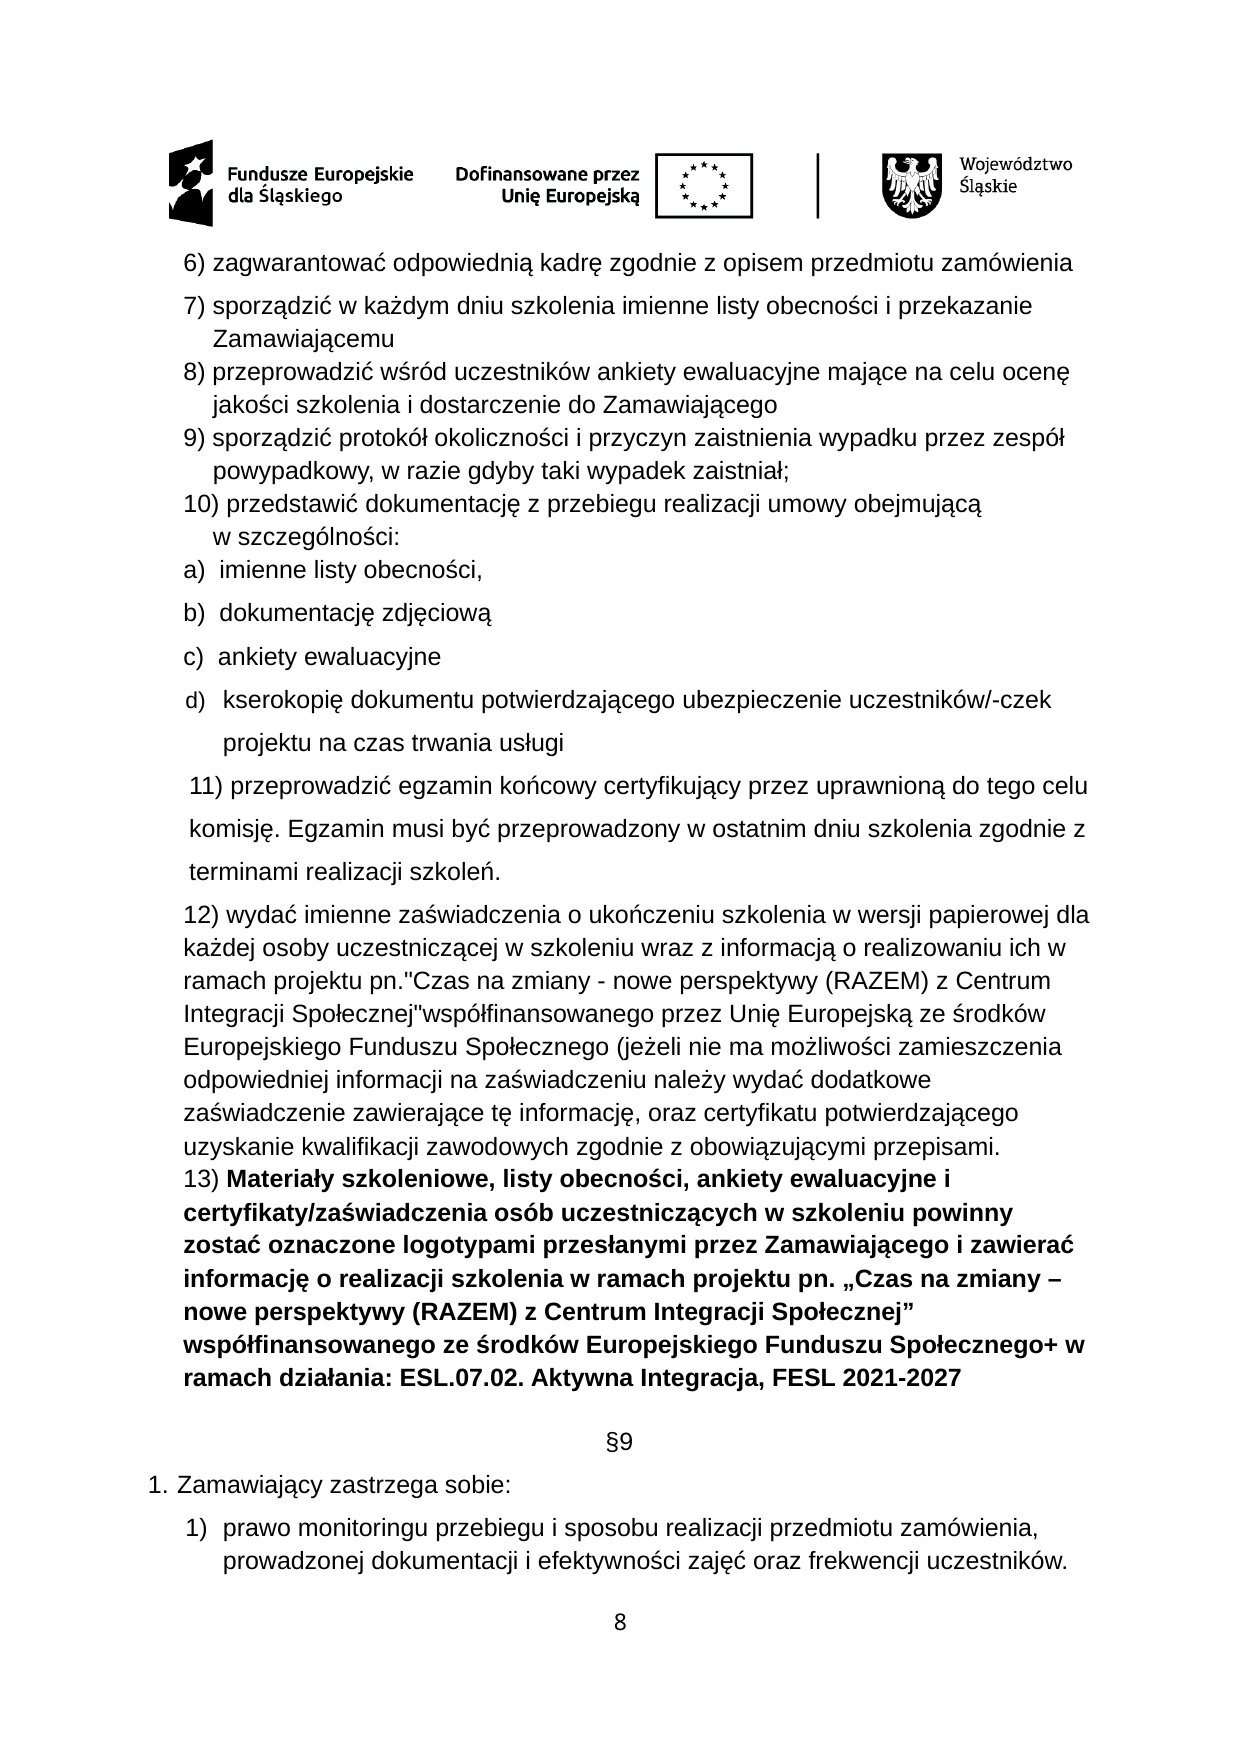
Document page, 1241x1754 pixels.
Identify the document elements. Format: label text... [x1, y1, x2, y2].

picture [147, 118, 1093, 248]
list Zamawiającemu [213, 324, 1093, 353]
list 12) wydać imienne zaświadczenia o ukończeniu szkolenia w wersji papierowej dla każdej osoby uczestniczącej w szkoleniu wraz z informacją o realizowaniu ich w ramach projektu pn."Czas na zmiany - nowe perspektywy (RAZEM) z Centrum Integracji Społecznej"współfinansowanego przez Unię Europejską ze środków Europejskiego Funduszu Społecznego (jeżeli nie ma możliwości zamieszczenia odpowiedniej informacji na zaświadczeniu należy wydać dodatkowe zaświadczenie zawierające tę informację, oraz certyfikatu potwierdzającego uzyskanie kwalifikacji zawodowych zgodnie z obowiązującymi przepisami. [153, 900, 1093, 1160]
list 8) przeprowadzić wśród uczestników ankiety ewaluacyjne mające na celu ocenę [183, 357, 1093, 386]
list a) imienne listy obecności, [153, 555, 1093, 584]
text 11) przeprowadzić egzamin końcowy certyfikujący przez uprawnioną do tego celu komisję. Egzamin musi być przeprowadzony w ostatnim dniu szkolenia zgodnie z terminami realizacji szkoleń. [189, 771, 1093, 886]
list c) ankiety ewaluacyjne [153, 642, 1093, 670]
list powypadkowy, w razie gdyby taki wypadek zaistniał; [183, 456, 1093, 485]
list 9) sporządzić protokół okoliczności i przyczyn zaistnienia wypadku przez zespół [153, 423, 1093, 452]
list Zamawiający zastrzega sobie: [148, 1470, 1093, 1498]
list prawo monitoringu przebiegu i sposobu realizacji przedmiotu zamówienia, prowadzonej dokumentacji i efektywności zajęć oraz frekwencji uczestników. [185, 1513, 1093, 1575]
list 6) zagwarantować odpowiednią kadrę zgodnie z opisem przedmiotu zamówienia [153, 248, 1093, 277]
list 10) przedstawić dokumentację z przebiegu realizacji umowy obejmującą [153, 489, 1093, 518]
list kserokopię dokumentu potwierdzającego ubezpieczenie uczestników/-czek projektu na czas trwania usługi [185, 685, 1093, 757]
list b) dokumentację zdjęciową [153, 598, 1093, 627]
list 13) Materiały szkoleniowe, listy obecności, ankiety ewaluacyjne i certyfikaty/zaświadczenia osób uczestniczących w szkoleniu powinny zostać oznaczone logotypami przesłanymi przez Zamawiającego i zawierać informację o realizacji szkolenia w ramach projektu pn. „Czas na zmiany – nowe perspektywy (RAZEM) z Centrum Integracji Społecznej” współfinansowanego ze środków Europejskiego Funduszu Społecznego+ w ramach działania: ESL.07.02. Aktywna Integracja, FESL 2021-2027 [183, 1164, 1093, 1391]
list 7) sporządzić w każdym dniu szkolenia imienne listy obecności i przekazanie [142, 291, 1093, 320]
list w szczególności: [183, 522, 1093, 551]
list jakości szkolenia i dostarczenie do Zamawiającego [213, 390, 1093, 419]
text §9 [148, 1427, 1091, 1455]
